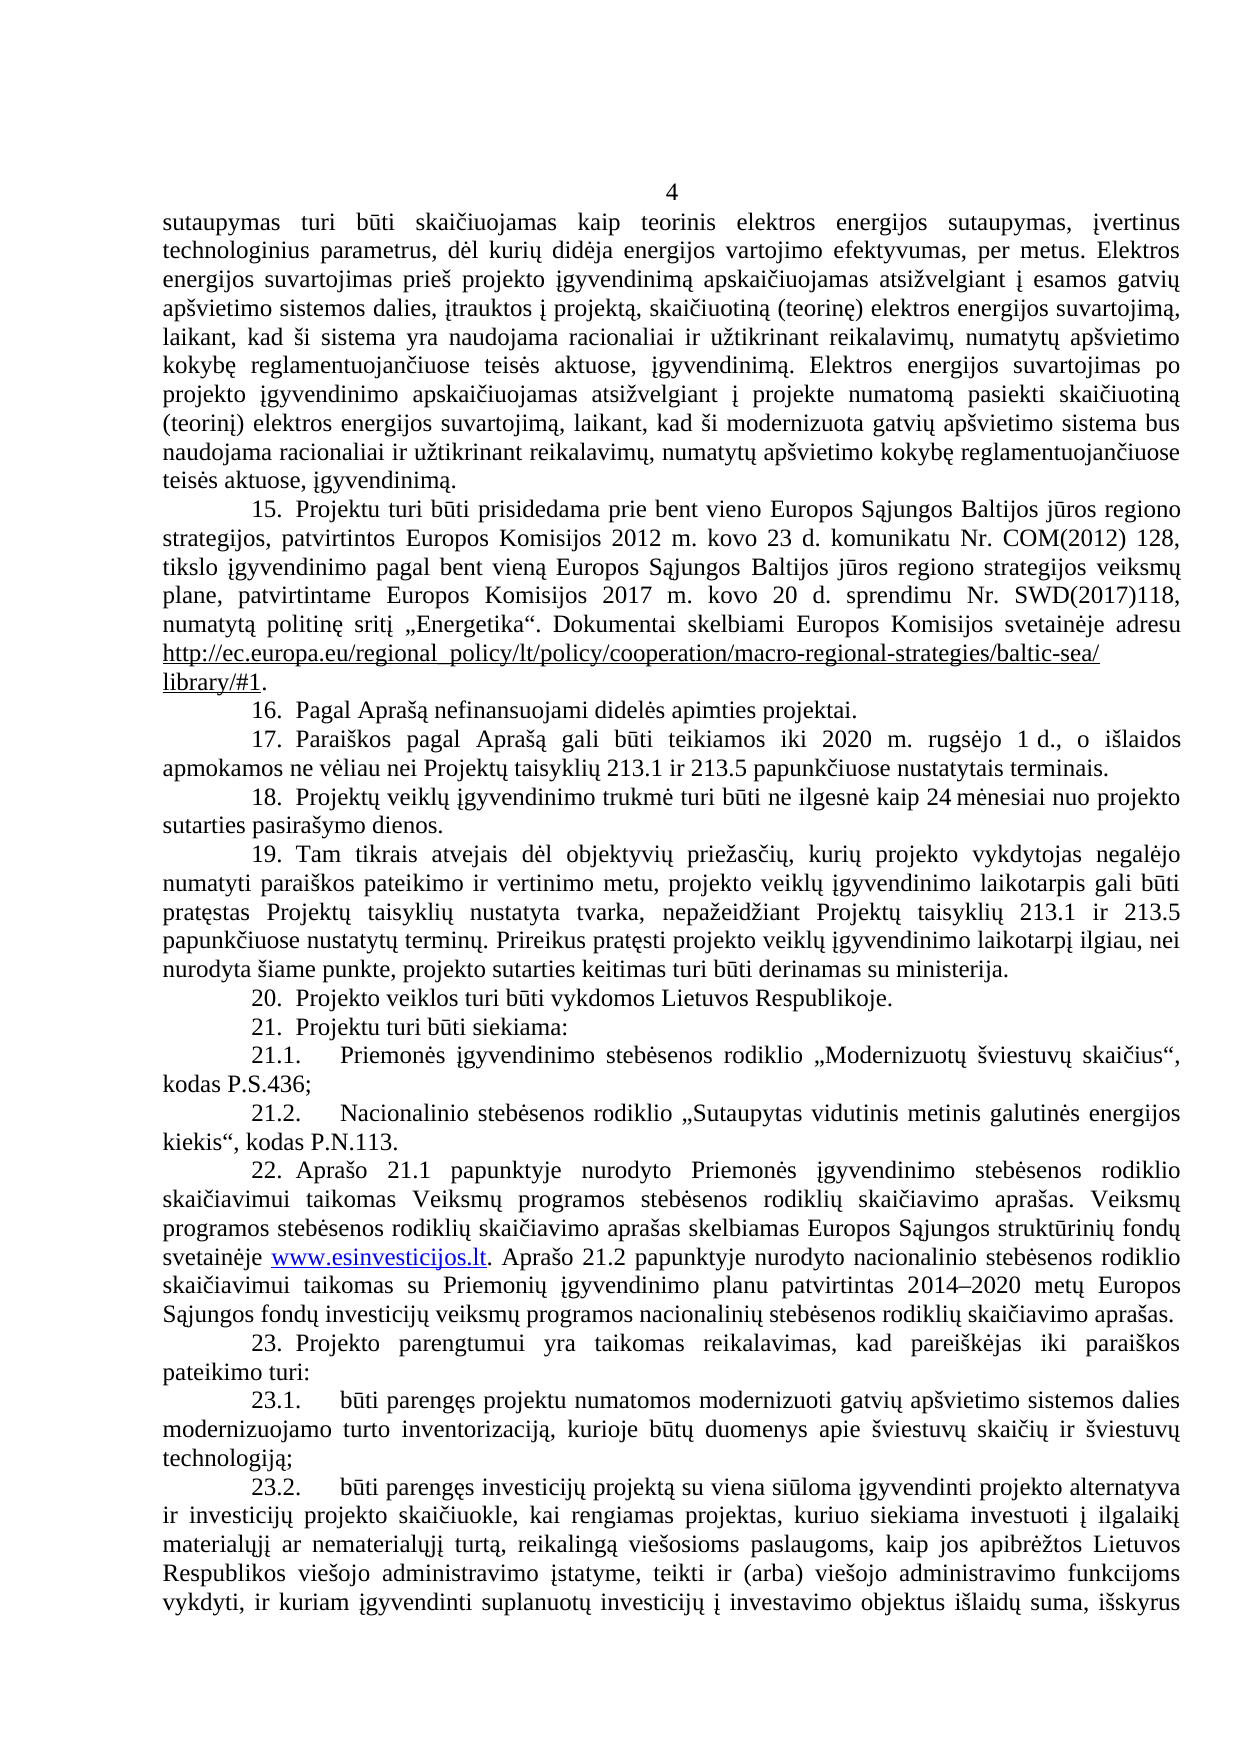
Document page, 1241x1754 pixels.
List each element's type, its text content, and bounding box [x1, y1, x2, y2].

text 23.2. būti parengęs investicijų projektą su viena siūloma įgyvendinti projekto alternatyva ir investicijų projekto skaičiuokle, kai rengiamas projektas, kuriuo siekiama investuoti į ilgalaikį materialųjį ar nematerialųjį turtą, reikalingą viešosioms paslaugoms, kaip jos apibrėžtos Lietuvos Respublikos viešojo administravimo įstatyme, teikti ir (arba) viešojo administravimo funkcijoms vykdyti, ir kuriam įgyvendinti suplanuotų investicijų į investavimo objektus išlaidų suma, išskyrus [162, 1472, 1181, 1615]
text 21.1. Priemonės įgyvendinimo stebėsenos rodiklio „Modernizuotų šviestuvų skaičius“, kodas P.S.436; [162, 1040, 1181, 1098]
text 23. Projekto parengtumui yra taikomas reikalavimas, kad pareiškėjas iki paraiškos pateikimo turi: [162, 1328, 1181, 1385]
text 17. Paraiškos pagal Aprašą gali būti teikiamos iki 2020 m. rugsėjo 1 d., o išlaidos apmokamos ne vėliau nei Projektų taisyklių 213.1 ir 213.5 papunkčiuose nustatytais terminais. [162, 724, 1181, 782]
text 22. Aprašo 21.1 papunktyje nurodyto Priemonės įgyvendinimo stebėsenos rodiklio skaičiavimui taikomas Veiksmų programos stebėsenos rodiklių skaičiavimo aprašas. Veiksmų programos stebėsenos rodiklių skaičiavimo aprašas skelbiamas Europos Sąjungos struktūrinių fondų svetainėje www.esinvesticijos.lt. Aprašo 21.2 papunktyje nurodyto nacionalinio stebėsenos rodiklio skaičiavimui taikomas su Priemonių įgyvendinimo planu patvirtintas 2014–2020 metų Europos Sąjungos fondų investicijų veiksmų programos nacionalinių stebėsenos rodiklių skaičiavimo aprašas. [162, 1155, 1181, 1328]
text 20. Projekto veiklos turi būti vykdomos Lietuvos Respublikoje. [162, 983, 1181, 1012]
text 15. Projektu turi būti prisidedama prie bent vieno Europos Sąjungos Baltijos jūros regiono strategijos, patvirtintos Europos Komisijos 2012 m. kovo 23 d. komunikatu Nr. COM(2012) 128, tikslo įgyvendinimo pagal bent vieną Europos Sąjungos Baltijos jūros regiono strategijos veiksmų plane, patvirtintame Europos Komisijos 2017 m. kovo 20 d. sprendimu Nr. SWD(2017)118, numatytą politinę sritį „Energetika“. Dokumentai skelbiami Europos Komisijos svetainėje adresu http://ec.europa.eu/regional_policy/lt/policy/cooperation/macro-regional-strategies/baltic-sea/library/#1. [162, 494, 1181, 695]
text 23.1. būti parengęs projektu numatomos modernizuoti gatvių apšvietimo sistemos dalies modernizuojamo turto inventorizaciją, kurioje būtų duomenys apie šviestuvų skaičių ir šviestuvų technologiją; [162, 1385, 1181, 1472]
text 18. Projektų veiklų įgyvendinimo trukmė turi būti ne ilgesnė kaip 24 mėnesiai nuo projekto sutarties pasirašymo dienos. [162, 782, 1181, 839]
text 16. Pagal Aprašą nefinansuojami didelės apimties projektai. [162, 695, 1181, 724]
text 19. Tam tikrais atvejais dėl objektyvių priežasčių, kurių projekto vykdytojas negalėjo numatyti paraiškos pateikimo ir vertinimo metu, projekto veiklų įgyvendinimo laikotarpis gali būti pratęstas Projektų taisyklių nustatyta tvarka, nepažeidžiant Projektų taisyklių 213.1 ir 213.5 papunkčiuose nustatytų terminų. Prireikus pratęsti projekto veiklų įgyvendinimo laikotarpį ilgiau, nei nurodyta šiame punkte, projekto sutarties keitimas turi būti derinamas su ministerija. [162, 839, 1181, 983]
text sutaupymas turi būti skaičiuojamas kaip teorinis elektros energijos sutaupymas, įvertinus technologinius parametrus, dėl kurių didėja energijos vartojimo efektyvumas, per metus. Elektros energijos suvartojimas prieš projekto įgyvendinimą apskaičiuojamas atsižvelgiant į esamos gatvių apšvietimo sistemos dalies, įtrauktos į projektą, skaičiuotiną (teorinę) elektros energijos suvartojimą, laikant, kad ši sistema yra naudojama racionaliai ir užtikrinant reikalavimų, numatytų apšvietimo kokybę reglamentuojančiuose teisės aktuose, įgyvendinimą. Elektros energijos suvartojimas po projekto įgyvendinimo apskaičiuojamas atsižvelgiant į projekte numatomą pasiekti skaičiuotiną (teorinį) elektros energijos suvartojimą, laikant, kad ši modernizuota gatvių apšvietimo sistema bus naudojama racionaliai ir užtikrinant reikalavimų, numatytų apšvietimo kokybę reglamentuojančiuose teisės aktuose, įgyvendinimą. [162, 207, 1181, 494]
text 21.2. Nacionalinio stebėsenos rodiklio „Sutaupytas vidutinis metinis galutinės energijos kiekis“, kodas P.N.113. [162, 1098, 1181, 1155]
text 21. Projektu turi būti siekiama: [162, 1012, 1181, 1040]
